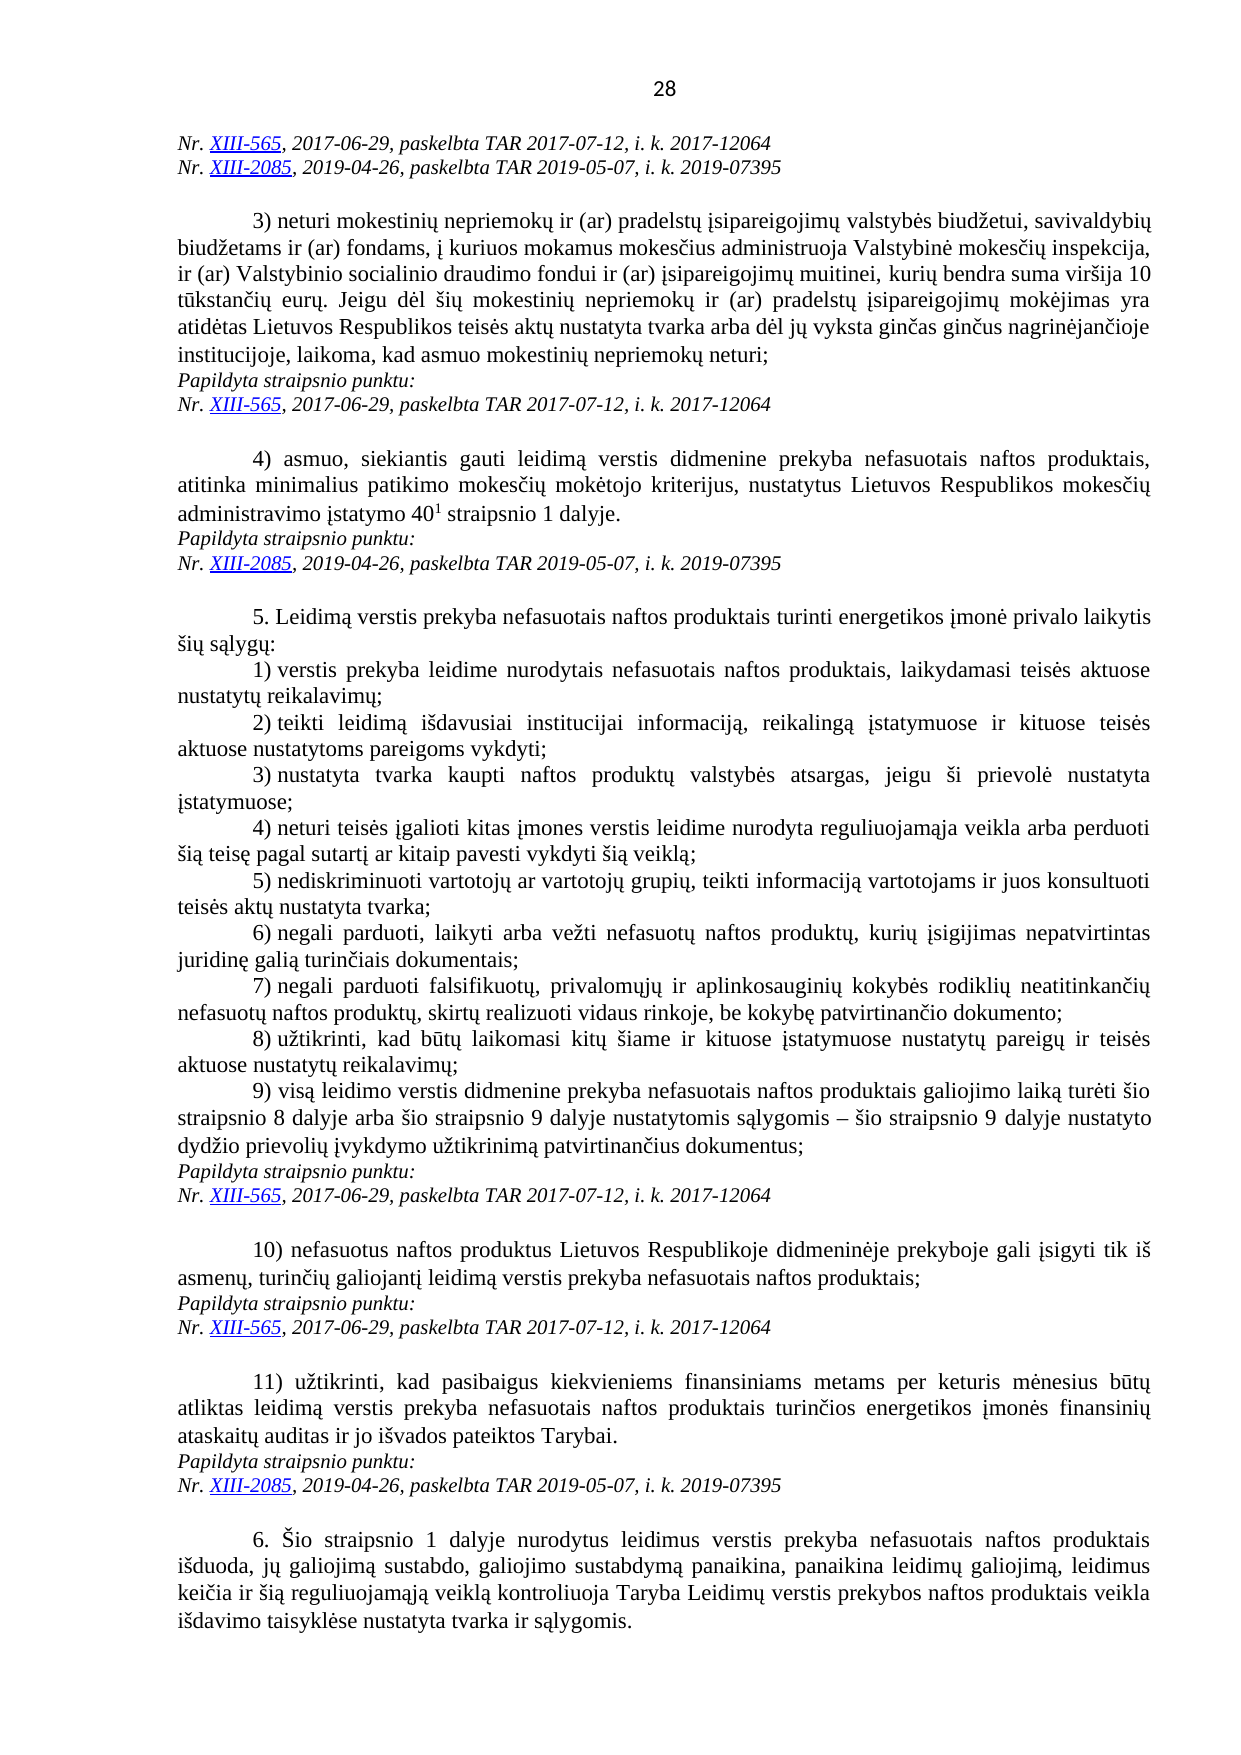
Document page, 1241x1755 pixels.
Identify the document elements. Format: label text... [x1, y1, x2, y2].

text Nr. XIII-565, 2017-06-29, paskelbta TAR 2017-07-12, i. k. 2017-12064 [177, 1315, 1152, 1339]
text 3) nustatyta tvarka kaupti naftos produktų valstybės atsargas, jeigu ši prievolė nustatyta įstatymuose; [177, 761, 1152, 814]
text 5. Leidimą verstis prekyba nefasuotais naftos produktais turinti energetikos įmonė privalo laikytis šių sąlygų: [177, 603, 1152, 656]
text Papildyta straipsnio punktu: [177, 1449, 1152, 1473]
text 8) užtikrinti, kad būtų laikomasi kitų šiame ir kituose įstatymuose nustatytų pareigų ir teisės aktuose nustatytų reikalavimų; [177, 1025, 1152, 1078]
text Nr. XIII-2085, 2019-04-26, paskelbta TAR 2019-05-07, i. k. 2019-07395 [177, 1473, 1152, 1497]
text 10) nefasuotus naftos produktus Lietuvos Respublikoje didmeninėje prekyboje gali įsigyti tik iš asmenų, turinčių galiojantį leidimą verstis prekyba nefasuotais naftos produktais; [177, 1236, 1152, 1291]
text 6. Šio straipsnio 1 dalyje nurodytus leidimus verstis prekyba nefasuotais naftos produktais išduoda, jų galiojimą sustabdo, galiojimo sustabdymą panaikina, panaikina leidimų galiojimą, leidimus keičia ir šią reguliuojamąją veiklą kontroliuoja Taryba Leidimų verstis prekybos naftos produktais veikla išdavimo taisyklėse nustatyta tvarka ir sąlygomis. [177, 1526, 1152, 1634]
text Nr. XIII-2085, 2019-04-26, paskelbta TAR 2019-05-07, i. k. 2019-07395 [177, 550, 1152, 574]
text Papildyta straipsnio punktu: [177, 1159, 1152, 1183]
text 3) neturi mokestinių nepriemokų ir (ar) pradelstų įsipareigojimų valstybės biudžetui, savivaldybių biudžetams ir (ar) fondams, į kuriuos mokamus mokesčius administruoja Valstybinė mokesčių inspekcija, ir (ar) Valstybinio socialinio draudimo fondui ir (ar) įsipareigojimų muitinei, kurių bendra suma viršija 10 tūkstančių eurų. Jeigu dėl šių mokestinių nepriemokų ir (ar) pradelstų įsipareigojimų mokėjimas yra atidėtas Lietuvos Respublikos teisės aktų nustatyta tvarka arba dėl jų vyksta ginčas ginčus nagrinėjančioje institucijoje, laikoma, kad asmuo mokestinių nepriemokų neturi; [177, 207, 1152, 368]
text Papildyta straipsnio punktu: [177, 526, 1152, 550]
text Nr. XIII-565, 2017-06-29, paskelbta TAR 2017-07-12, i. k. 2017-12064 [177, 1183, 1152, 1207]
text Nr. XIII-565, 2017-06-29, paskelbta TAR 2017-07-12, i. k. 2017-12064 [177, 392, 1152, 416]
text Papildyta straipsnio punktu: [177, 1291, 1152, 1315]
text 4) neturi teisės įgalioti kitas įmones verstis leidime nurodyta reguliuojamąja veikla arba perduoti šią teisę pagal sutartį ar kitaip pavesti vykdyti šią veiklą; [177, 814, 1152, 867]
text 2) teikti leidimą išdavusiai institucijai informaciją, reikalingą įstatymuose ir kituose teisės aktuose nustatytoms pareigoms vykdyti; [177, 709, 1152, 761]
text 1) verstis prekyba leidime nurodytais nefasuotais naftos produktais, laikydamasi teisės aktuose nustatytų reikalavimų; [177, 656, 1152, 709]
text 6) negali parduoti, laikyti arba vežti nefasuotų naftos produktų, kurių įsigijimas nepatvirtintas juridinę galią turinčiais dokumentais; [177, 919, 1152, 972]
text Nr. XIII-2085, 2019-04-26, paskelbta TAR 2019-05-07, i. k. 2019-07395 [177, 155, 1152, 179]
text 4) asmuo, siekiantis gauti leidimą verstis didmenine prekyba nefasuotais naftos produktais, atitinka minimalius patikimo mokesčių mokėtojo kriterijus, nustatytus Lietuvos Respublikos mokesčių administravimo įstatymo 401 straipsnio 1 dalyje. [177, 445, 1152, 526]
text Nr. XIII-565, 2017-06-29, paskelbta TAR 2017-07-12, i. k. 2017-12064 [177, 131, 1152, 155]
text 11) užtikrinti, kad pasibaigus kiekvieniems finansiniams metams per keturis mėnesius būtų atliktas leidimą verstis prekyba nefasuotais naftos produktais turinčios energetikos įmonės finansinių ataskaitų auditas ir jo išvados pateiktos Tarybai. [177, 1368, 1152, 1449]
text 7) negali parduoti falsifikuotų, privalomųjų ir aplinkosauginių kokybės rodiklių neatitinkančių nefasuotų naftos produktų, skirtų realizuoti vidaus rinkoje, be kokybę patvirtinančio dokumento; [177, 972, 1152, 1025]
text Papildyta straipsnio punktu: [177, 368, 1152, 392]
text 5) nediskriminuoti vartotojų ar vartotojų grupių, teikti informaciją vartotojams ir juos konsultuoti teisės aktų nustatyta tvarka; [177, 867, 1152, 919]
text 9) visą leidimo verstis didmenine prekyba nefasuotais naftos produktais galiojimo laiką turėti šio straipsnio 8 dalyje arba šio straipsnio 9 dalyje nustatytomis sąlygomis – šio straipsnio 9 dalyje nustatyto dydžio prievolių įvykdymo užtikrinimą patvirtinančius dokumentus; [177, 1078, 1152, 1159]
